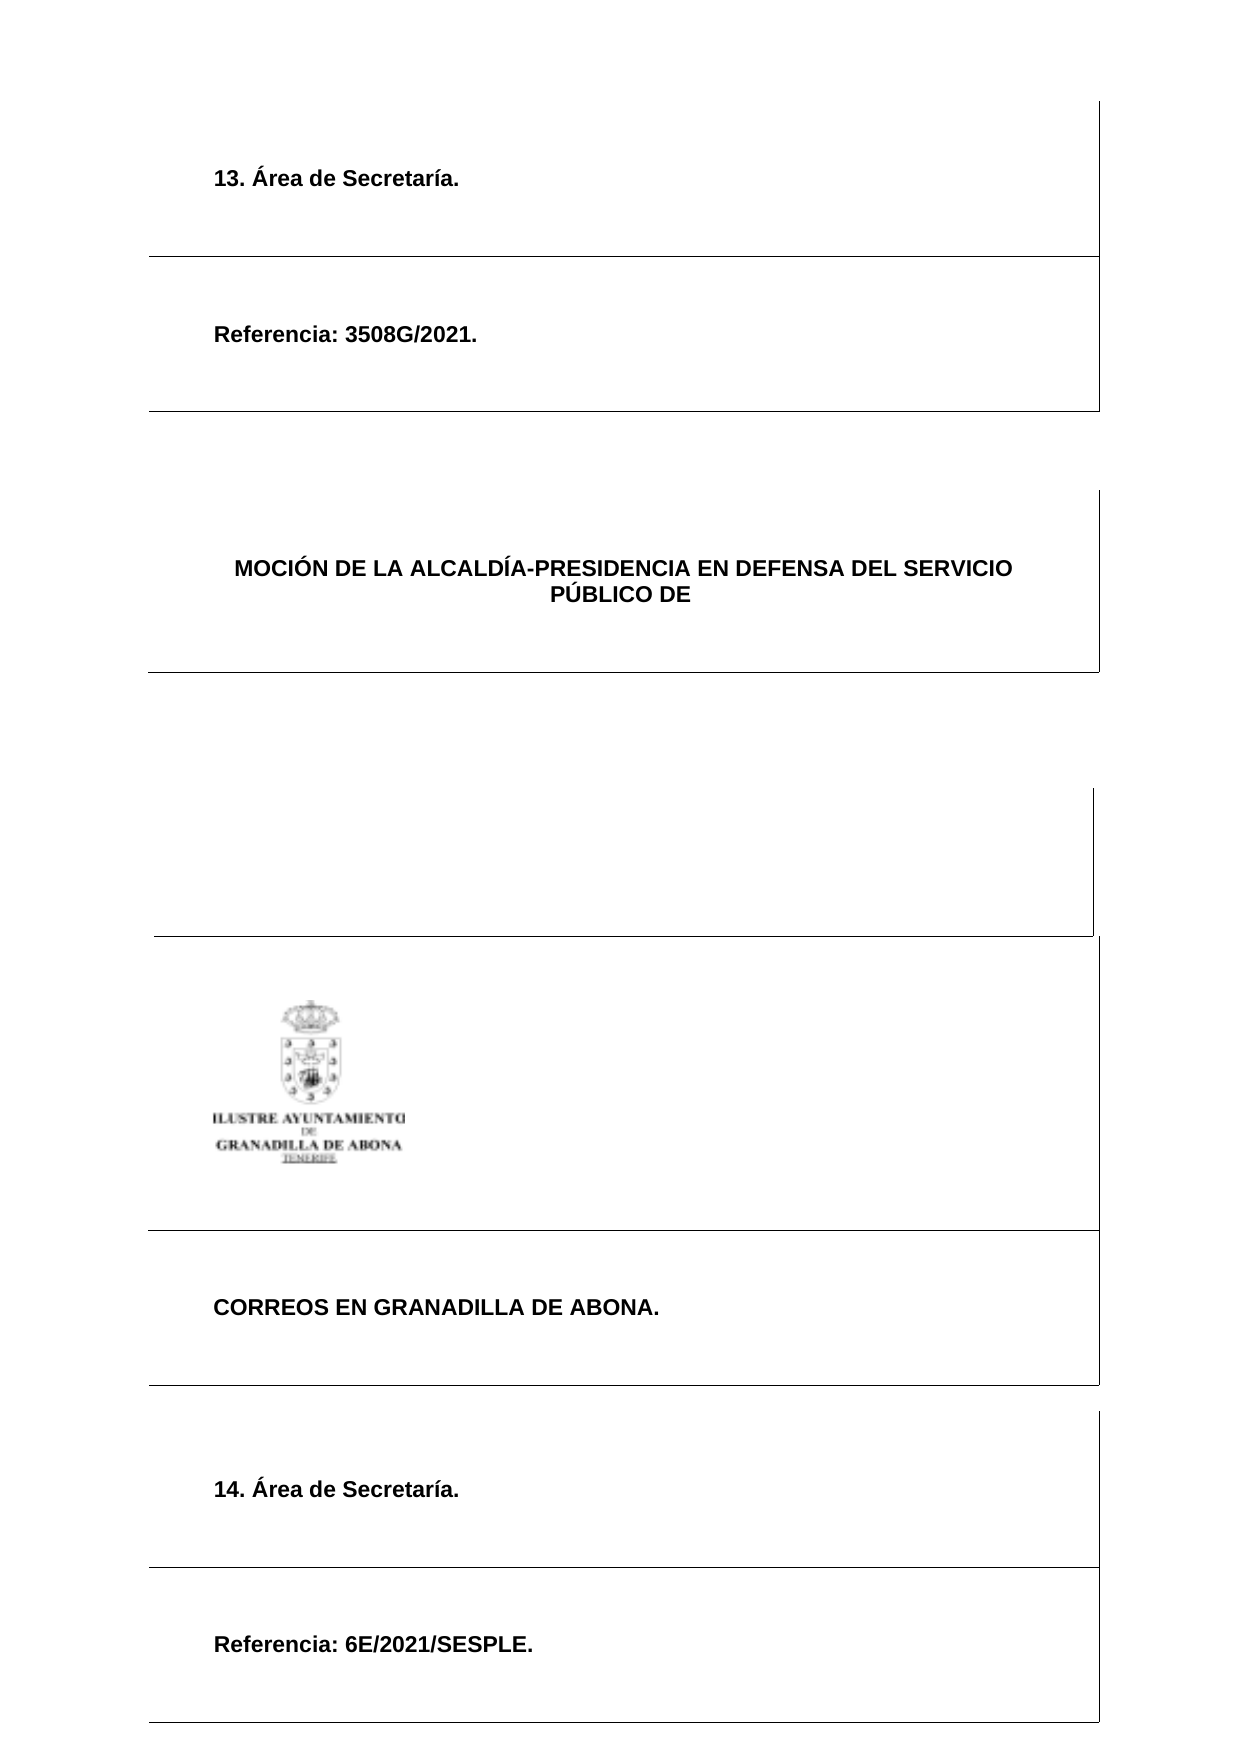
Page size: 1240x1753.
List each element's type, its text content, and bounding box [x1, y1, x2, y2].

text 14. Área de Secretaría. [149, 1411, 1099, 1567]
text CORREOS EN GRANADILLA DE ABONA. [148, 1230, 1099, 1385]
text Referencia: 3508G/2021. [149, 256, 1099, 411]
text Referencia: 6E/2021/SESPLE. [149, 1567, 1099, 1722]
text 13. Área de Secretaría. [149, 101, 1099, 256]
text MOCIÓN DE LA ALCALDÍA-PRESIDENCIA EN DEFENSA DEL SERVICIO PÚBLICO DE [148, 490, 1099, 672]
